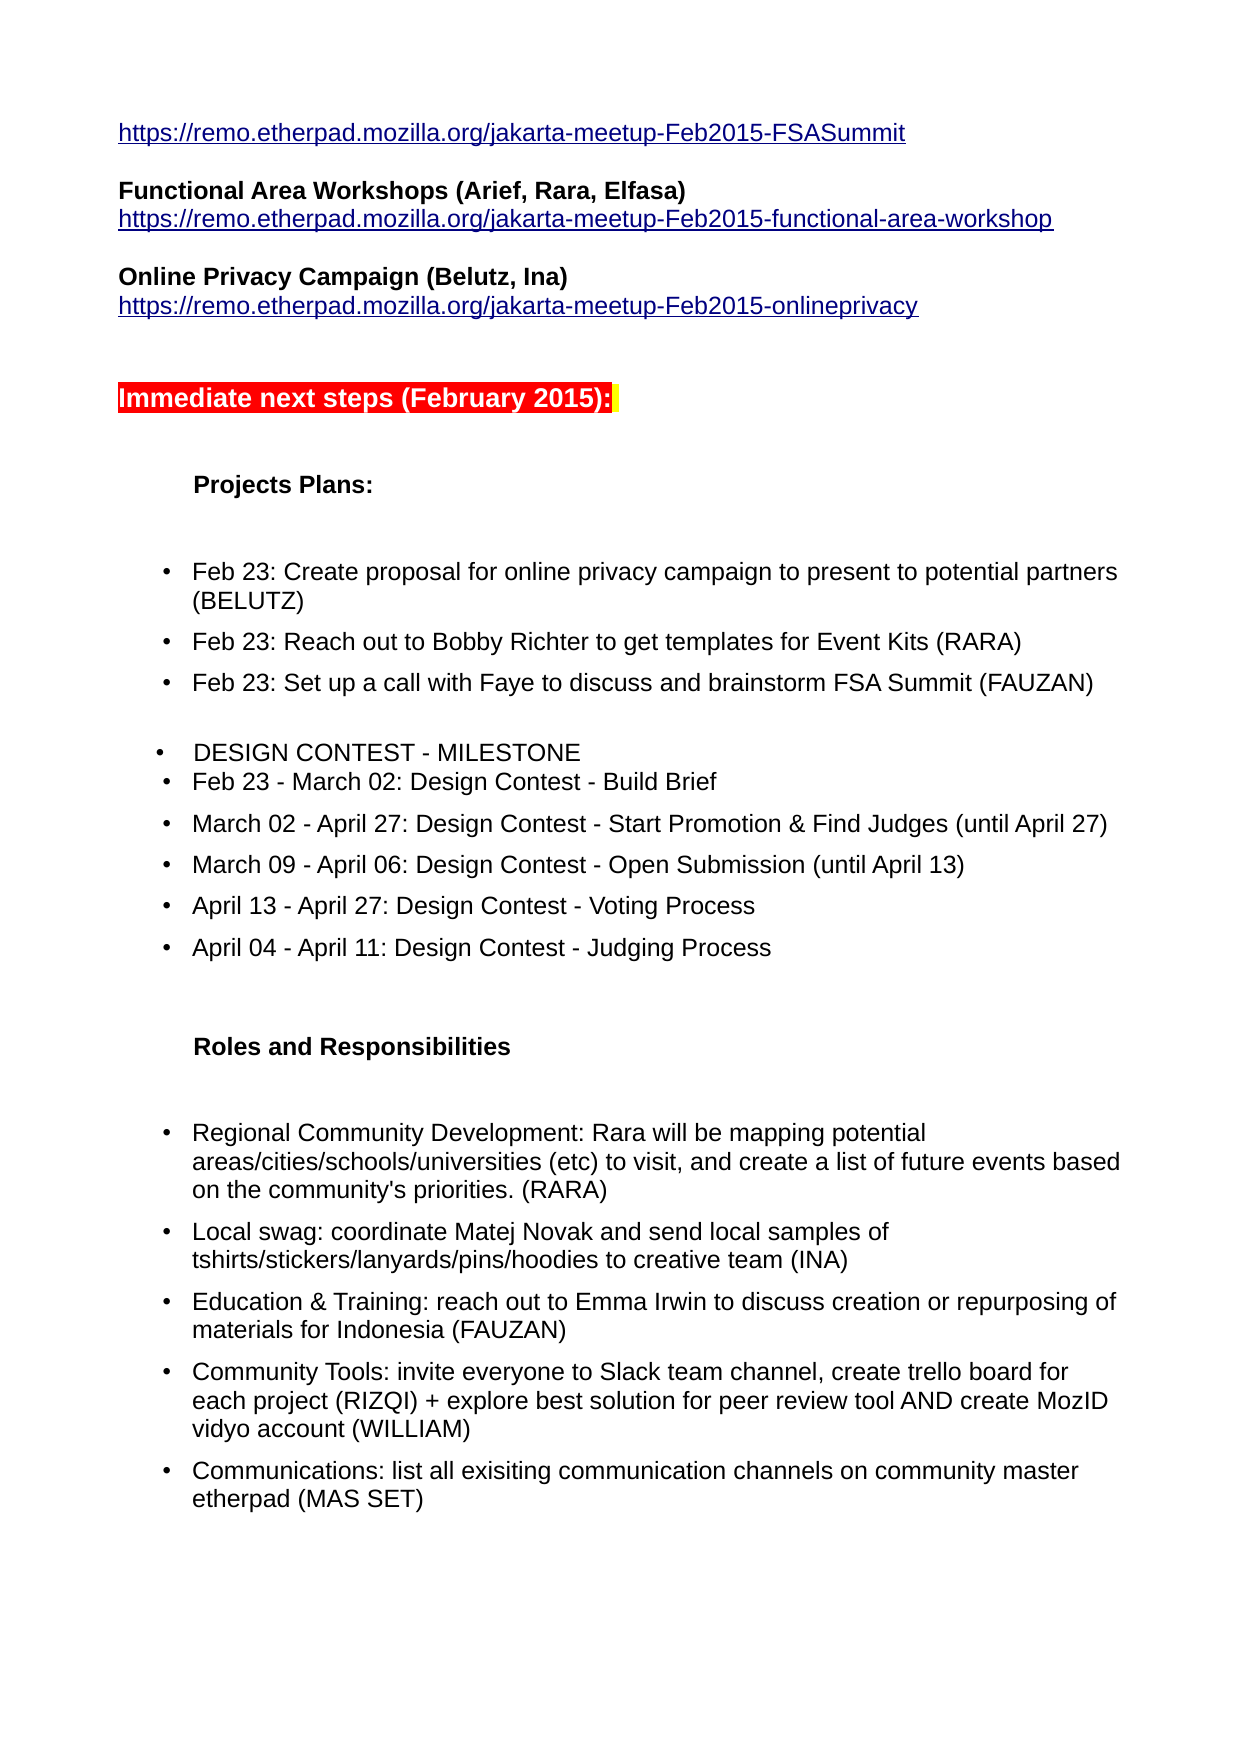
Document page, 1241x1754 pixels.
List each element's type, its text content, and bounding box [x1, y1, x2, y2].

list Community Tools: invite everyone to Slack team channel, create trello board for each project (RIZQI) + explore best solution for peer review tool AND create MozID vidyo account (WILLIAM) [162, 1357, 1122, 1443]
text Functional Area Workshops (Arief, Rara, Elfasa) [118, 176, 1122, 204]
list Feb 23: Reach out to Bobby Richter to get templates for Event Kits (RARA) [162, 627, 1122, 656]
list Regional Community Development: Rara will be mapping potential areas/cities/schools/universities (etc) to visit, and create a list of future events based on the community's priorities. (RARA) [162, 1118, 1122, 1204]
list Education & Training: reach out to Emma Irwin to discuss creation or repurposing of materials for Indonesia (FAUZAN) [162, 1287, 1122, 1344]
list March 09 - April 06: Design Contest - Open Submission (until April 13) [162, 850, 1122, 879]
list March 02 - April 27: Design Contest - Start Promotion & Find Judges (until April 27) [162, 808, 1122, 837]
text Online Privacy Campaign (Belutz, Ina) [118, 262, 1122, 291]
text Immediate next steps (February 2015): [118, 382, 1122, 413]
list Projects Plans: [156, 471, 1122, 499]
list April 04 - April 11: Design Contest - Judging Process [162, 933, 1122, 990]
text https://remo.etherpad.mozilla.org/jakarta-meetup-Feb2015-FSASummit [118, 118, 1122, 147]
text https://remo.etherpad.mozilla.org/jakarta-meetup-Feb2015-functional-area-workshop [118, 204, 1122, 233]
list April 13 - April 27: Design Contest - Voting Process [162, 891, 1122, 920]
list DESIGN CONTEST - MILESTONE [156, 738, 1122, 767]
list Local swag: coordinate Matej Novak and send local samples of tshirts/stickers/lanyards/pins/hoodies to creative team (INA) [162, 1217, 1122, 1274]
list Feb 23: Create proposal for online privacy campaign to present to potential partners (BELUTZ) [162, 557, 1122, 614]
list Feb 23 - March 02: Design Contest - Build Brief [162, 767, 1122, 796]
list Communications: list all exisiting communication channels on community master etherpad (MAS SET) [162, 1456, 1122, 1513]
list Roles and Responsibilities [156, 1031, 1122, 1060]
list Feb 23: Set up a call with Faye to discuss and brainstorm FSA Summit (FAUZAN) [162, 668, 1122, 726]
text https://remo.etherpad.mozilla.org/jakarta-meetup-Feb2015-onlineprivacy [118, 291, 1122, 319]
